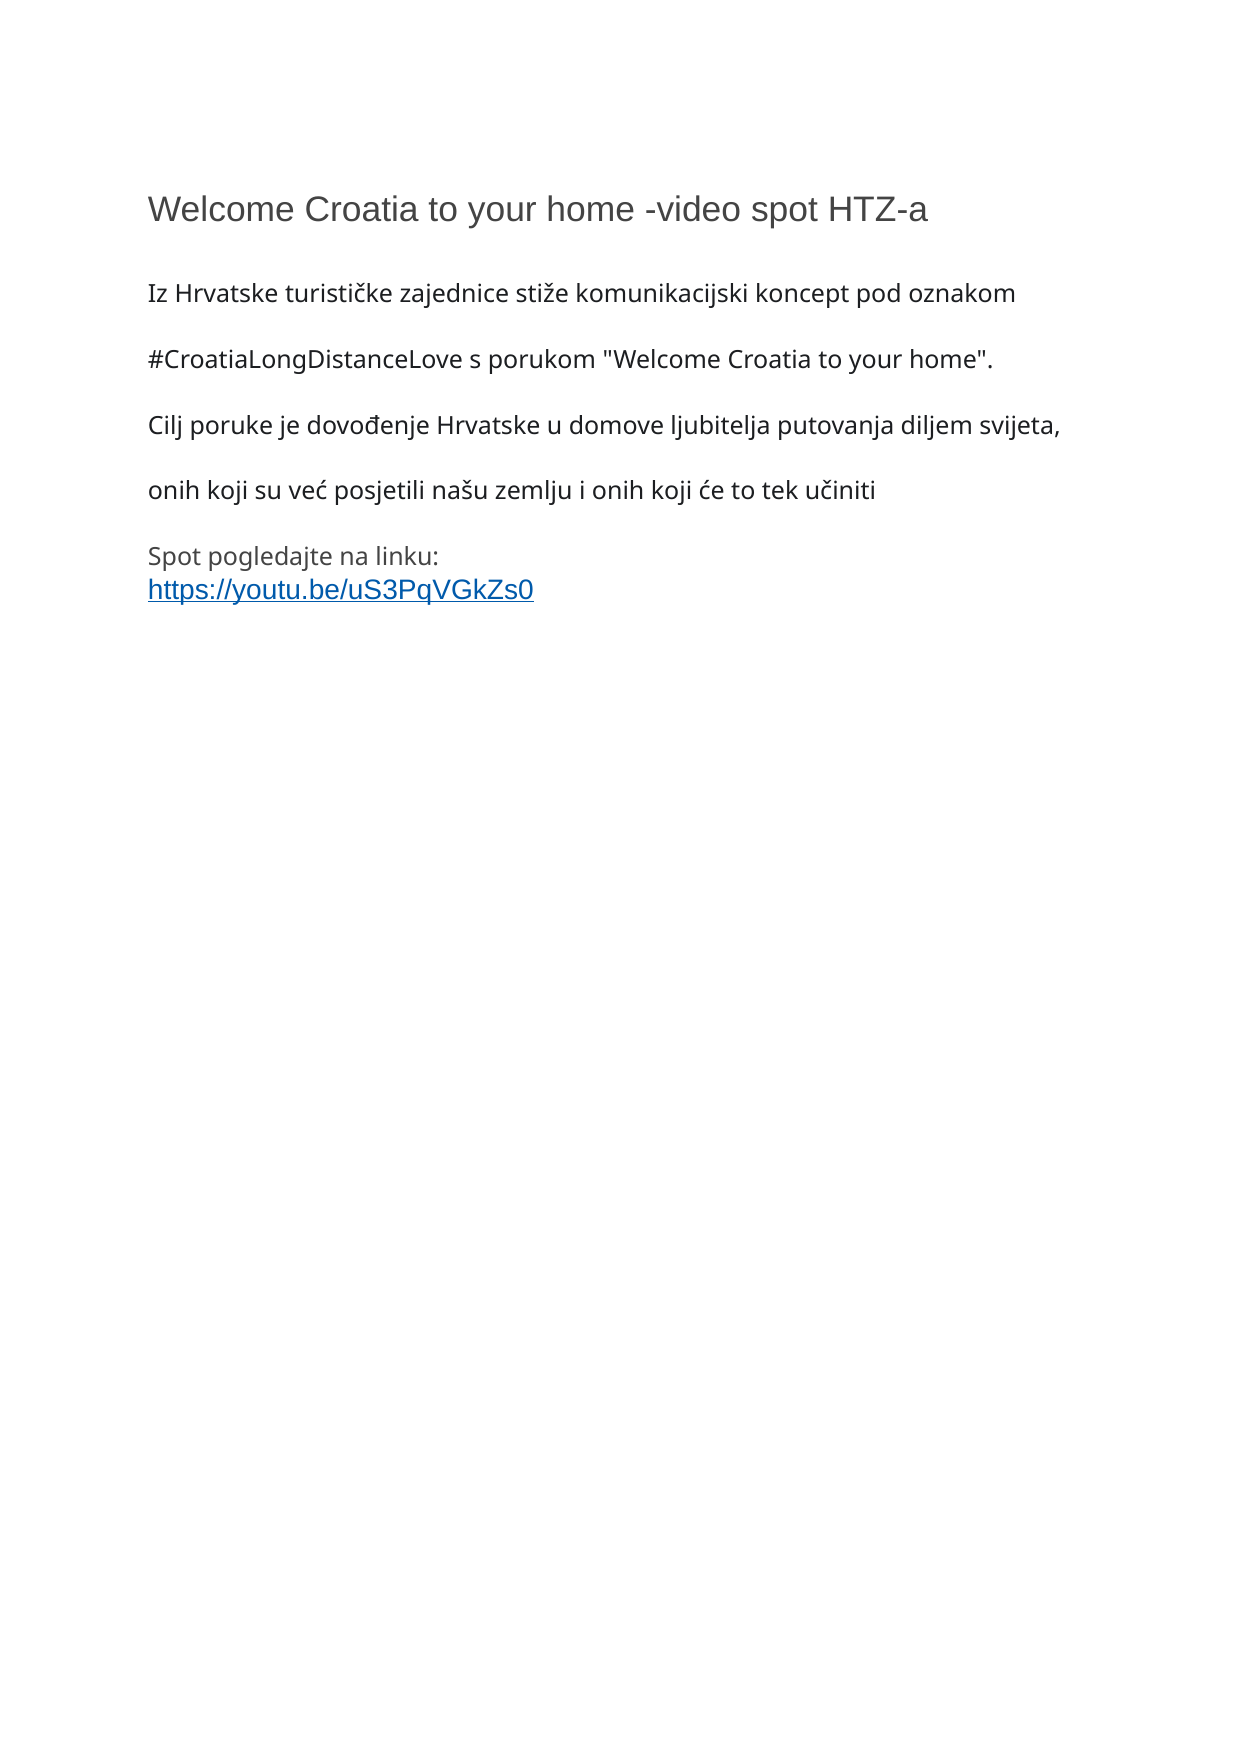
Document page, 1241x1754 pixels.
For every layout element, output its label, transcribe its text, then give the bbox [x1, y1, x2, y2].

subtitle Iz Hrvatske turističke zajednice stiže komunikacijski koncept pod oznakom #CroatiaLongDistanceLove s porukom "Welcome Croatia to your home". [148, 244, 1093, 376]
text https://youtu.be/uS3PqVGkZs0 [148, 573, 1093, 605]
subtitle Spot pogledajte na linku: [148, 507, 1093, 573]
subtitle Welcome Croatia to your home -video spot HTZ-a [148, 163, 1093, 229]
subtitle Cilj poruke je dovođenje Hrvatske u domove ljubitelja putovanja diljem svijeta, onih koji su već posjetili našu zemlju i onih koji će to tek učiniti [148, 376, 1093, 507]
